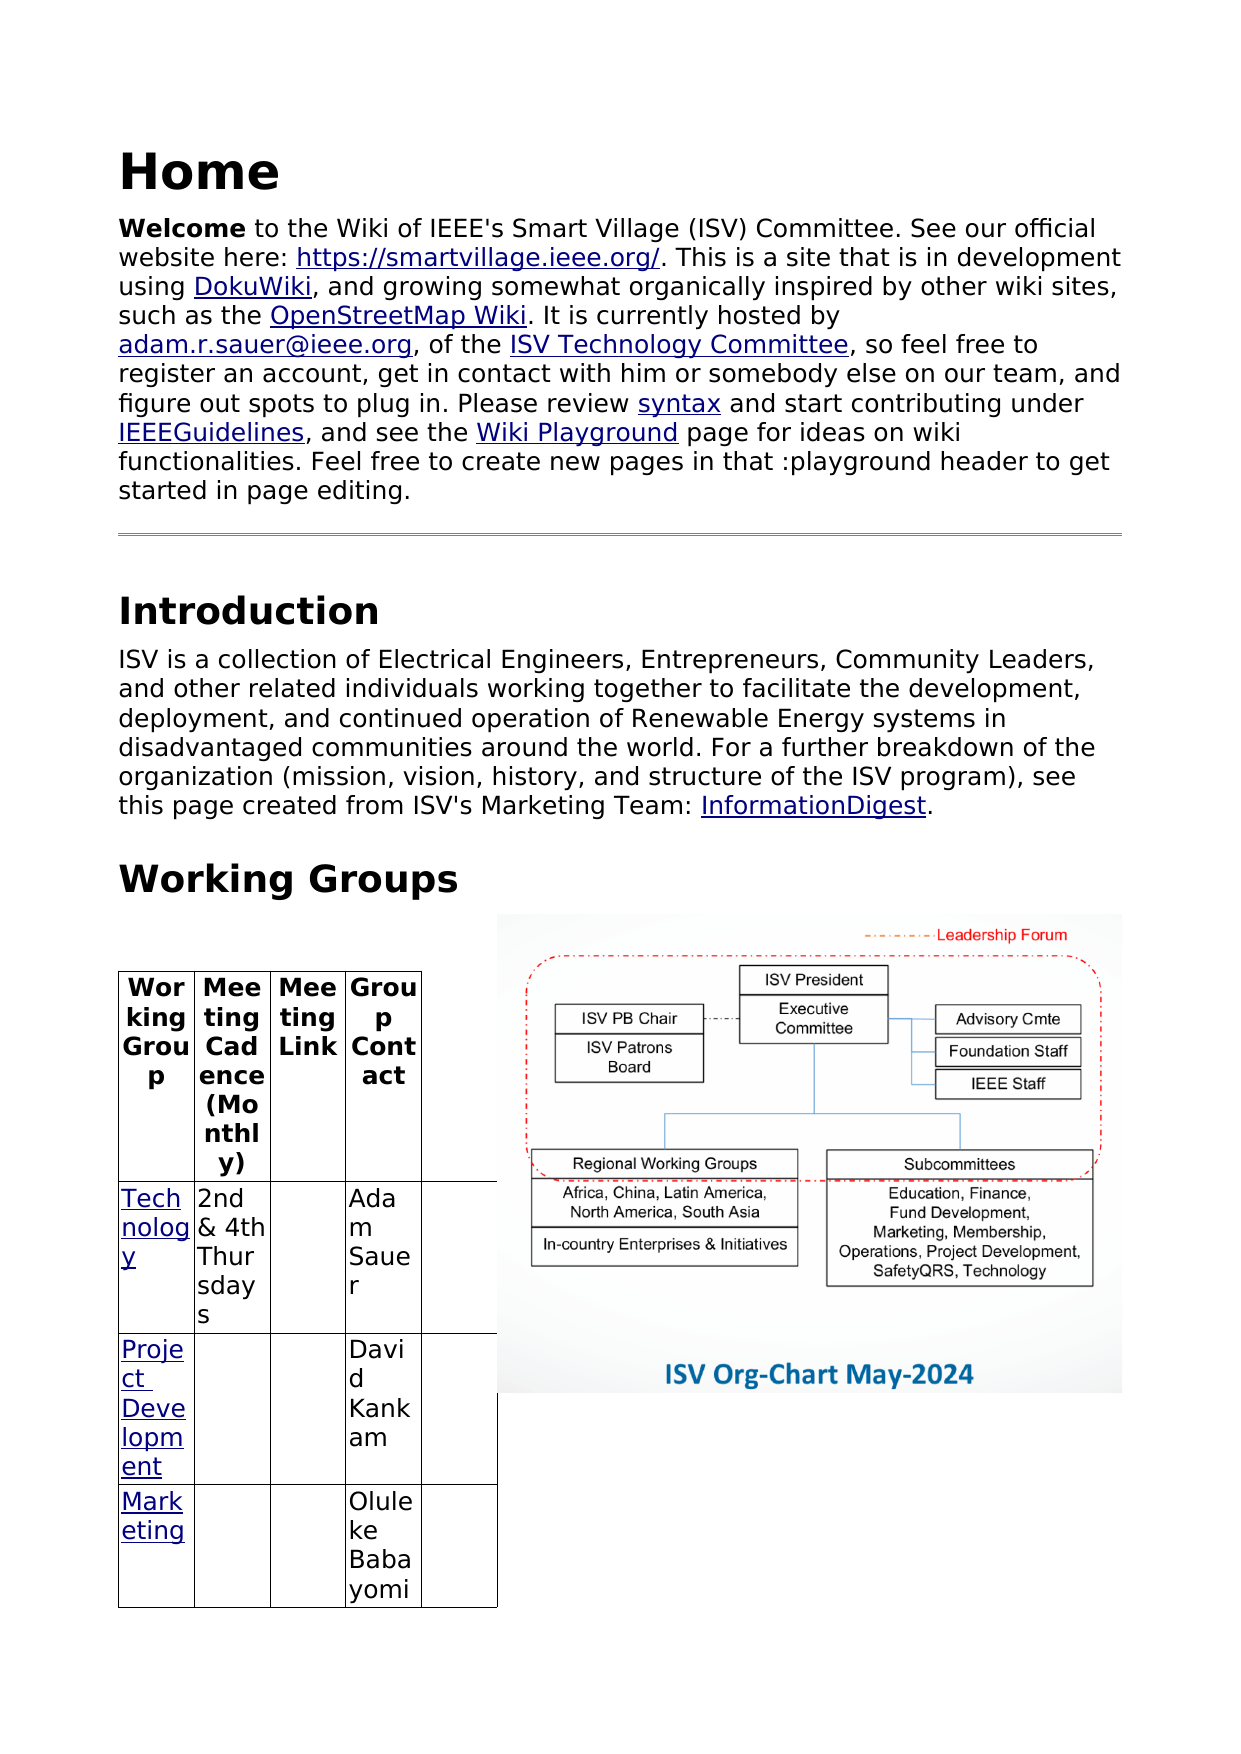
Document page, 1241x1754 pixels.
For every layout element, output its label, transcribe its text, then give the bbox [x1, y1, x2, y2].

table_header Group Contact [346, 972, 421, 1181]
table_cell 2nd & 4th Thursdays [195, 1182, 270, 1332]
table_header Meeting Link [271, 972, 345, 1181]
table_cell [271, 1182, 345, 1332]
table_cell Technology [119, 1182, 194, 1332]
text ISV is a collection of Electrical Engineers, Entrepreneurs, Community Leaders, and other related individuals working together to facilitate the development, deployment, and continued operation of Renewable Energy systems in disadvantaged communities around the world. For a further breakdown of the organization (mission, vision, history, and structure of the ISV program), see this page created from ISV's Marketing Team: InformationDigest. [118, 646, 1122, 821]
table_cell [195, 1485, 270, 1607]
table_cell Oluleke Babayomi [346, 1485, 421, 1607]
table_header Meeting Cadence (Monthly) [195, 972, 270, 1181]
table_cell [422, 1334, 497, 1484]
table_cell [271, 1334, 345, 1484]
table_cell Adam Sauer [346, 1182, 421, 1332]
table_cell [195, 1334, 270, 1484]
subtitle Introduction [118, 589, 1122, 633]
subtitle Home [118, 143, 1122, 201]
text Welcome to the Wiki of IEEE's Smart Village (ISV) Committee. See our official website here: https://smartvillage.ieee.org/. This is a site that is in development using DokuWiki, and growing somewhat organically inspired by other wiki sites, such as the OpenStreetMap Wiki. It is currently hosted by adam.r.sauer@ieee.org, of the ISV Technology Committee, so feel free to register an account, get in contact with him or somebody else on our team, and figure out spots to plug in. Please review syntax and start contributing under IEEEGuidelines, and see the Wiki Playground page for ideas on wiki functionalities. Feel free to create new pages in that :playground header to get started in page editing. [118, 214, 1122, 506]
table_cell [422, 1485, 497, 1607]
table_cell Project Development [119, 1334, 194, 1484]
table_cell David Kankam [346, 1334, 421, 1484]
subtitle Working Groups [118, 858, 1122, 902]
table_cell Marketing [119, 1485, 194, 1607]
table_cell [271, 1485, 345, 1607]
table_cell [422, 1182, 497, 1332]
table_header Working Group [119, 972, 194, 1181]
picture [497, 914, 1123, 1393]
